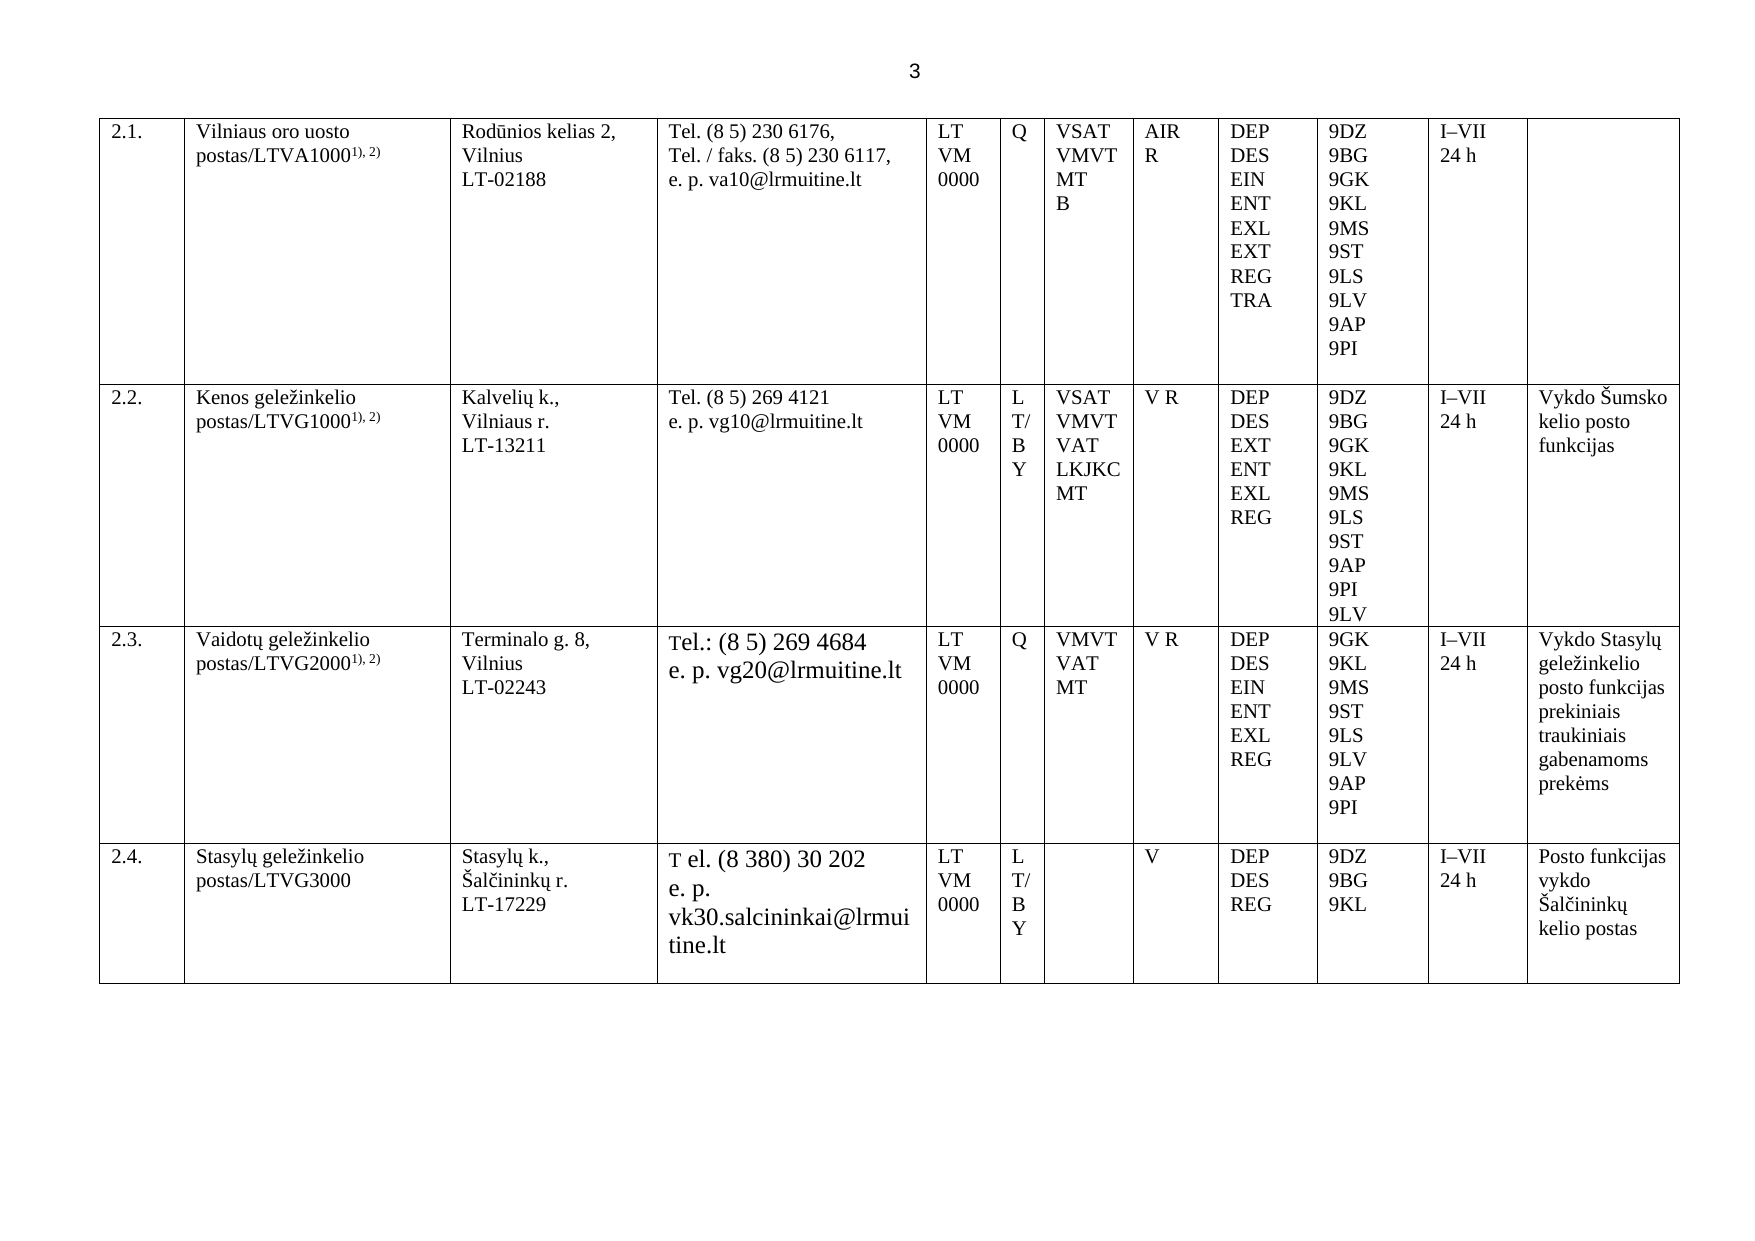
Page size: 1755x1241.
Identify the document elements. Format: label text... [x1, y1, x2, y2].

table_cell DEP DES REG [1219, 844, 1317, 983]
table_cell VMVT VAT MT [1045, 627, 1133, 843]
table_cell Vaidotų geležinkelio postas/LTVG20001), 2) [185, 627, 450, 843]
table_cell I–VII 24 h [1429, 627, 1527, 843]
table_cell Rodūnios kelias 2, Vilnius LT-02188 [451, 119, 657, 384]
table_cell 2.1. [100, 119, 184, 384]
table_cell VSAT VMVT MT B [1045, 119, 1133, 384]
table_cell LT VM 0000 [927, 844, 1000, 983]
table_cell T el. (8 380) 30 202 e. p. vk30.salcininkai@lrmuitine.lt [658, 844, 926, 983]
table_cell DEP DES EIN ENT EXL REG [1219, 627, 1317, 843]
table_cell Tel. (8 5) 269 4121 e. p. vg10@lrmuitine.lt [658, 385, 926, 626]
table_cell V R [1134, 385, 1218, 626]
table_cell LT VM 0000 [927, 385, 1000, 626]
table_cell DEP DES EIN ENT EXL EXT REG TRA [1219, 119, 1317, 384]
table_cell LT/BY [1001, 844, 1044, 983]
table_cell Terminalo g. 8, Vilnius LT-02243 [451, 627, 657, 843]
table_cell LT VM 0000 [927, 119, 1000, 384]
table_cell Vilniaus oro uosto postas/LTVA10001), 2) [185, 119, 450, 384]
table_cell [1045, 844, 1133, 983]
table_cell I–VII 24 h [1429, 385, 1527, 626]
table_cell I–VII 24 h [1429, 119, 1527, 384]
table_cell LT VM 0000 [927, 627, 1000, 843]
table_cell Tel. (8 5) 230 6176, Tel. / faks. (8 5) 230 6117, e. p. va10@lrmuitine.lt [658, 119, 926, 384]
table_cell 9GK 9KL 9MS 9ST 9LS 9LV 9AP 9PI [1318, 627, 1428, 843]
table_cell Tel.: (8 5) 269 4684 e. p. vg20@lrmuitine.lt [658, 627, 926, 843]
table_cell Vykdo Šumsko kelio posto funkcijas [1528, 385, 1679, 626]
table_cell 9DZ 9BG 9GK 9KL 9MS 9LS 9ST 9AP 9PI 9LV [1318, 385, 1428, 626]
table_cell AIR R [1134, 119, 1218, 384]
table_cell 9DZ 9BG 9GK 9KL 9MS 9ST 9LS 9LV 9AP 9PI [1318, 119, 1428, 384]
table_cell I–VII 24 h [1429, 844, 1527, 983]
table_cell Q [1001, 119, 1044, 384]
table_cell LT/BY [1001, 385, 1044, 626]
table_cell Q [1001, 627, 1044, 843]
table_cell Vykdo Stasylų geležinkelio posto funkcijas prekiniais traukiniais gabenamoms prekėms [1528, 627, 1679, 843]
table_cell 2.4. [100, 844, 184, 983]
table_cell V [1134, 844, 1218, 983]
table_cell 2.3. [100, 627, 184, 843]
table_cell 2.2. [100, 385, 184, 626]
table_cell Kalvelių k., Vilniaus r. LT-13211 [451, 385, 657, 626]
table_cell Stasylų geležinkelio postas/LTVG3000 [185, 844, 450, 983]
table_cell Posto funkcijas vykdo Šalčininkų kelio postas [1528, 844, 1679, 983]
table_cell Kenos geležinkelio postas/LTVG10001), 2) [185, 385, 450, 626]
table_cell VSAT VMVT VAT LKJKC MT [1045, 385, 1133, 626]
table_cell Stasylų k., Šalčininkų r. LT-17229 [451, 844, 657, 983]
table_cell DEP DES EXT ENT EXL REG [1219, 385, 1317, 626]
table_cell 9DZ 9BG 9KL [1318, 844, 1428, 983]
table_cell V R [1134, 627, 1218, 843]
table_cell [1528, 119, 1679, 384]
